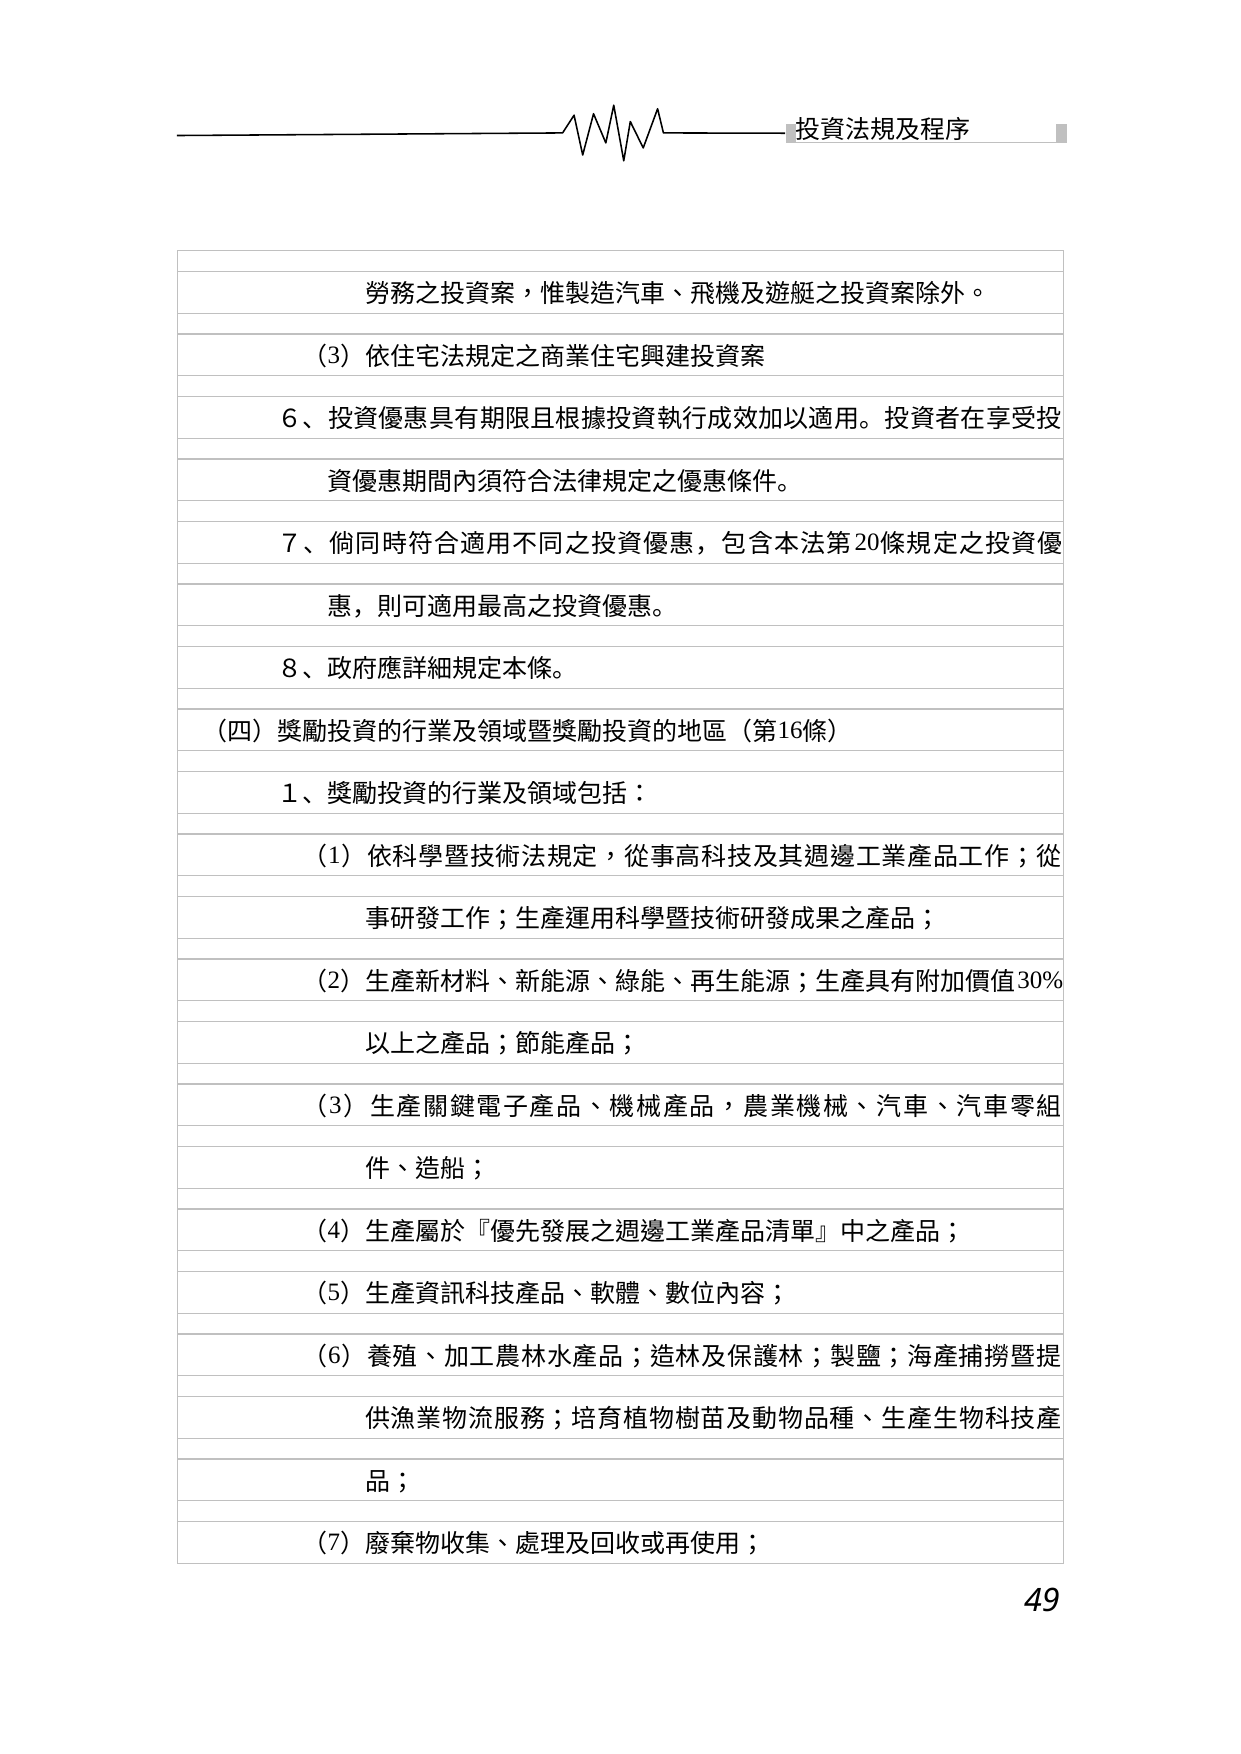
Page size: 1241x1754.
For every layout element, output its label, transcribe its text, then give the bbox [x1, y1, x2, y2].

text [277, 439, 1063, 458]
text [277, 626, 1063, 646]
text [302, 1189, 1063, 1208]
text [302, 1501, 1063, 1521]
text [277, 564, 1063, 583]
text [302, 1064, 1063, 1083]
text 件、造船； [302, 1147, 1063, 1188]
text [302, 251, 1063, 271]
text ８、政府應詳細規定本條。 [277, 647, 1063, 688]
text [302, 1439, 1063, 1458]
text [302, 1376, 1063, 1396]
text （4）生產屬於『優先發展之週邊工業產品清單』中之產品； [302, 1210, 1063, 1250]
text [277, 501, 1063, 521]
text 品； [302, 1460, 1063, 1500]
text （5）生產資訊科技產品、軟體、數位內容； [302, 1272, 1063, 1313]
text 勞務之投資案，惟製造汽車、飛機及遊艇之投資案除外。 [302, 272, 1063, 313]
text （2）生產新材料、新能源、綠能、再生能源；生產具有附加價值30% [302, 960, 1063, 1000]
text （6）養殖、加工農林水產品；造林及保護林；製鹽；海產捕撈暨提 [302, 1335, 1063, 1375]
text （3）生產關鍵電子產品、機械產品，農業機械、汽車、汽車零組 [302, 1085, 1063, 1125]
text １、獎勵投資的行業及領域包括： [277, 772, 1063, 813]
text [302, 1126, 1063, 1146]
text [302, 1001, 1063, 1021]
text 惠，則可適用最高之投資優惠。 [277, 585, 1063, 625]
text [277, 376, 1063, 396]
text 事研發工作；生產運用科學暨技術研發成果之產品； [302, 897, 1063, 938]
text ７、倘同時符合適用不同之投資優惠，包含本法第20條規定之投資優 [277, 522, 1063, 563]
text （四）獎勵投資的行業及領域暨獎勵投資的地區（第16條） [202, 710, 1063, 750]
text ６、投資優惠具有期限且根據投資執行成效加以適用。投資者在享受投 [277, 397, 1063, 438]
text 供漁業物流服務；培育植物樹苗及動物品種、生產生物科技產 [302, 1397, 1063, 1438]
text （3）依住宅法規定之商業住宅興建投資案 [302, 335, 1063, 375]
text [302, 1314, 1063, 1333]
text [302, 314, 1063, 333]
text [277, 751, 1063, 771]
text [302, 814, 1063, 833]
text （1）依科學暨技術法規定，從事高科技及其週邊工業產品工作；從 [302, 835, 1063, 875]
text 資優惠期間內須符合法律規定之優惠條件。 [277, 460, 1063, 500]
text [202, 689, 1063, 708]
text [302, 939, 1063, 958]
text 以上之產品；節能產品； [302, 1022, 1063, 1063]
text [302, 876, 1063, 896]
text （7）廢棄物收集、處理及回收或再使用； [302, 1522, 1063, 1563]
text [302, 1251, 1063, 1271]
